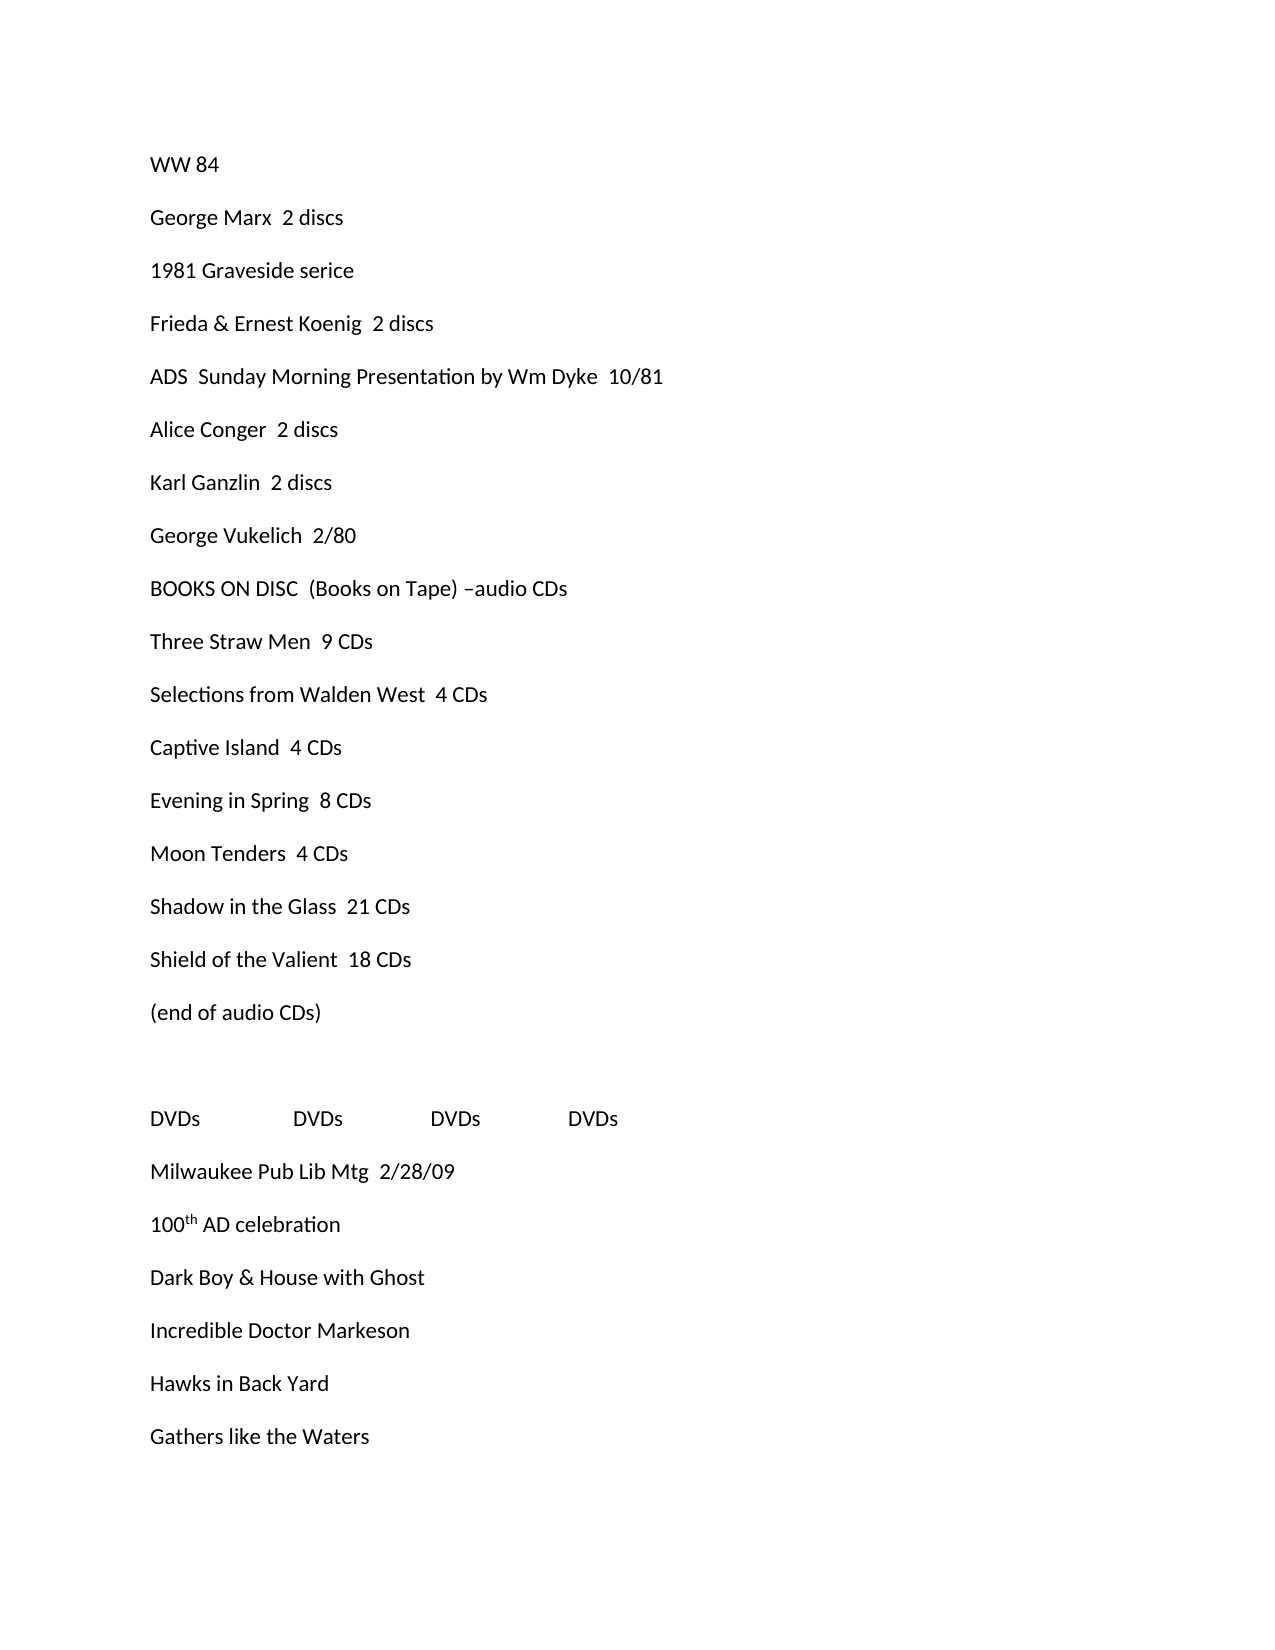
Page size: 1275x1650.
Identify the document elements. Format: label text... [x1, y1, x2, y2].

text Selections from Walden West 4 CDs [150, 680, 1125, 708]
text Incredible Doctor Markeson [150, 1316, 1125, 1344]
text George Marx 2 discs [150, 203, 1125, 231]
text Shadow in the Glass 21 CDs [150, 892, 1125, 920]
text Moon Tenders 4 CDs [150, 839, 1125, 867]
text Frieda & Ernest Koenig 2 discs [150, 309, 1125, 337]
text Three Straw Men 9 CDs [150, 627, 1125, 655]
text Evening in Spring 8 CDs [150, 786, 1125, 814]
text Captive Island 4 CDs [150, 733, 1125, 761]
text Milwaukee Pub Lib Mtg 2/28/09 [150, 1157, 1125, 1185]
text Shield of the Valient 18 CDs [150, 945, 1125, 973]
text 100th AD celebration [150, 1210, 1125, 1238]
text (end of audio CDs) [150, 998, 1125, 1026]
text George Vukelich 2/80 [150, 521, 1125, 549]
text Dark Boy & House with Ghost [150, 1263, 1125, 1291]
text 1981 Graveside serice [150, 256, 1125, 284]
text DVDs DVDs DVDs DVDs [150, 1104, 1125, 1132]
text Hawks in Back Yard [150, 1369, 1125, 1397]
text ADS Sunday Morning Presentation by Wm Dyke 10/81 [150, 362, 1125, 390]
text Gathers like the Waters [150, 1422, 1125, 1451]
text BOOKS ON DISC (Books on Tape) –audio CDs [150, 574, 1125, 602]
text Karl Ganzlin 2 discs [150, 468, 1125, 496]
text Alice Conger 2 discs [150, 415, 1125, 443]
text WW 84 [150, 150, 1125, 178]
